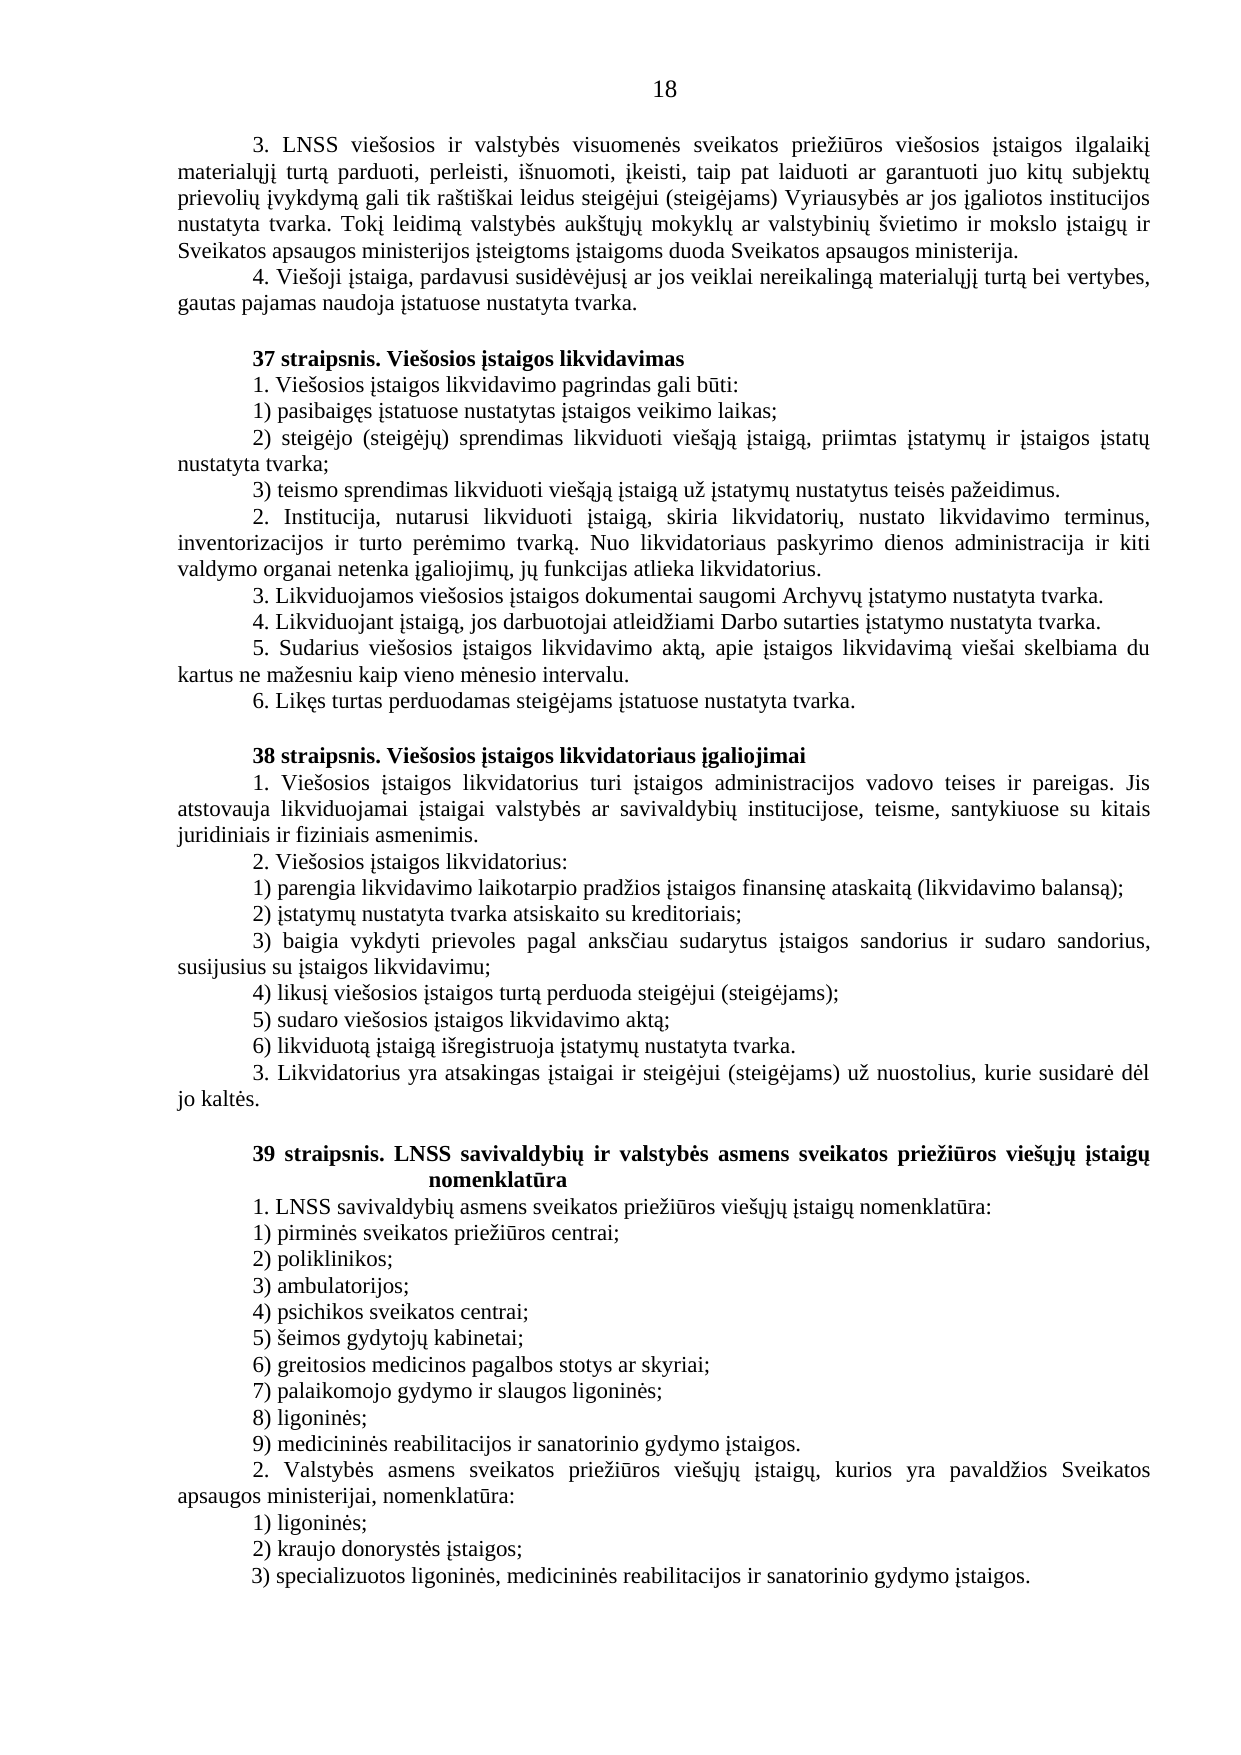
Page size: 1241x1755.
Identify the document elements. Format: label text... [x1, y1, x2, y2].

text 39 straipsnis. LNSS savivaldybių ir valstybės asmens sveikatos priežiūros viešųjų įstaigų nomenklatūra [252, 1140, 1152, 1193]
text 8) ligoninės; [177, 1403, 1154, 1430]
text 3) specializuotos ligoninės, medicininės reabilitacijos ir sanatorinio gydymo įstaigos. [177, 1562, 1152, 1588]
text 3) ambulatorijos; [177, 1272, 1152, 1298]
text 1. LNSS savivaldybių asmens sveikatos priežiūros viešųjų įstaigų nomenklatūra: [177, 1193, 1152, 1219]
text 1) ligoninės; [177, 1509, 1152, 1535]
text 37 straipsnis. Viešosios įstaigos likvidavimas [177, 344, 1152, 371]
text 6) likviduotą įstaigą išregistruoja įstatymų nustatyta tvarka. [177, 1032, 1152, 1058]
text 2. Viešosios įstaigos likvidatorius: [177, 848, 1152, 874]
text 7) palaikomojo gydymo ir slaugos ligoninės; [177, 1377, 1152, 1403]
text 1. Viešosios įstaigos likvidavimo pagrindas gali būti: [177, 371, 1152, 397]
text 1) pirminės sveikatos priežiūros centrai; [177, 1219, 1152, 1245]
text 3. LNSS viešosios ir valstybės visuomenės sveikatos priežiūros viešosios įstaigos ilgalaikį materialųjį turtą parduoti, perleisti, išnuomoti, įkeisti, taip pat laiduoti ar garantuoti juo kitų subjektų prievolių įvykdymą gali tik raštiškai leidus steigėjui (steigėjams) Vyriausybės ar jos įgaliotos institucijos nustatyta tvarka. Tokį leidimą valstybės aukštųjų mokyklų ar valstybinių švietimo ir mokslo įstaigų ir Sveikatos apsaugos ministerijos įsteigtoms įstaigoms duoda Sveikatos apsaugos ministerija. [177, 131, 1152, 263]
text 3. Likviduojamos viešosios įstaigos dokumentai saugomi Archyvų įstatymo nustatyta tvarka. [177, 582, 1152, 608]
text 2) steigėjo (steigėjų) sprendimas likviduoti viešąją įstaigą, priimtas įstatymų ir įstaigos įstatų nustatyta tvarka; [177, 424, 1152, 476]
text 3) baigia vykdyti prievoles pagal anksčiau sudarytus įstaigos sandorius ir sudaro sandorius, susijusius su įstaigos likvidavimu; [177, 927, 1152, 979]
text 1) pasibaigęs įstatuose nustatytas įstaigos veikimo laikas; [177, 397, 1152, 424]
text 4) likusį viešosios įstaigos turtą perduoda steigėjui (steigėjams); [177, 979, 1152, 1006]
text 5) šeimos gydytojų kabinetai; [177, 1324, 1152, 1351]
text 1. Viešosios įstaigos likvidatorius turi įstaigos administracijos vadovo teises ir pareigas. Jis atstovauja likviduojamai įstaigai valstybės ar savivaldybių institucijose, teisme, santykiuose su kitais juridiniais ir fiziniais asmenimis. [177, 769, 1152, 848]
text 4. Viešoji įstaiga, pardavusi susidėvėjusį ar jos veiklai nereikalingą materialųjį turtą bei vertybes, gautas pajamas naudoja įstatuose nustatyta tvarka. [177, 263, 1152, 316]
text 1) parengia likvidavimo laikotarpio pradžios įstaigos finansinę ataskaitą (likvidavimo balansą); [177, 874, 1152, 900]
text 5) sudaro viešosios įstaigos likvidavimo aktą; [177, 1006, 1152, 1032]
text 6. Likęs turtas perduodamas steigėjams įstatuose nustatyta tvarka. [177, 687, 1152, 713]
text 2) kraujo donorystės įstaigos; [177, 1535, 1152, 1562]
text 2) įstatymų nustatyta tvarka atsiskaito su kreditoriais; [177, 900, 1152, 927]
text 3. Likvidatorius yra atsakingas įstaigai ir steigėjui (steigėjams) už nuostolius, kurie susidarė dėl jo kaltės. [177, 1058, 1152, 1111]
text 9) medicininės reabilitacijos ir sanatorinio gydymo įstaigos. [177, 1430, 1152, 1456]
text 5. Sudarius viešosios įstaigos likvidavimo aktą, apie įstaigos likvidavimą viešai skelbiama du kartus ne mažesniu kaip vieno mėnesio intervalu. [177, 634, 1152, 687]
text 2) poliklinikos; [177, 1245, 1152, 1272]
text 2. Valstybės asmens sveikatos priežiūros viešųjų įstaigų, kurios yra pavaldžios Sveikatos apsaugos ministerijai, nomenklatūra: [177, 1456, 1152, 1509]
text 3) teismo sprendimas likviduoti viešąją įstaigą už įstatymų nustatytus teisės pažeidimus. [177, 476, 1152, 503]
text 2. Institucija, nutarusi likviduoti įstaigą, skiria likvidatorių, nustato likvidavimo terminus, inventorizacijos ir turto perėmimo tvarką. Nuo likvidatoriaus paskyrimo dienos administracija ir kiti valdymo organai netenka įgaliojimų, jų funkcijas atlieka likvidatorius. [177, 503, 1152, 582]
text 38 straipsnis. Viešosios įstaigos likvidatoriaus įgaliojimai [177, 742, 1152, 769]
text 4) psichikos sveikatos centrai; [177, 1298, 1152, 1324]
text 6) greitosios medicinos pagalbos stotys ar skyriai; [177, 1351, 1152, 1377]
text 4. Likviduojant įstaigą, jos darbuotojai atleidžiami Darbo sutarties įstatymo nustatyta tvarka. [177, 608, 1152, 634]
